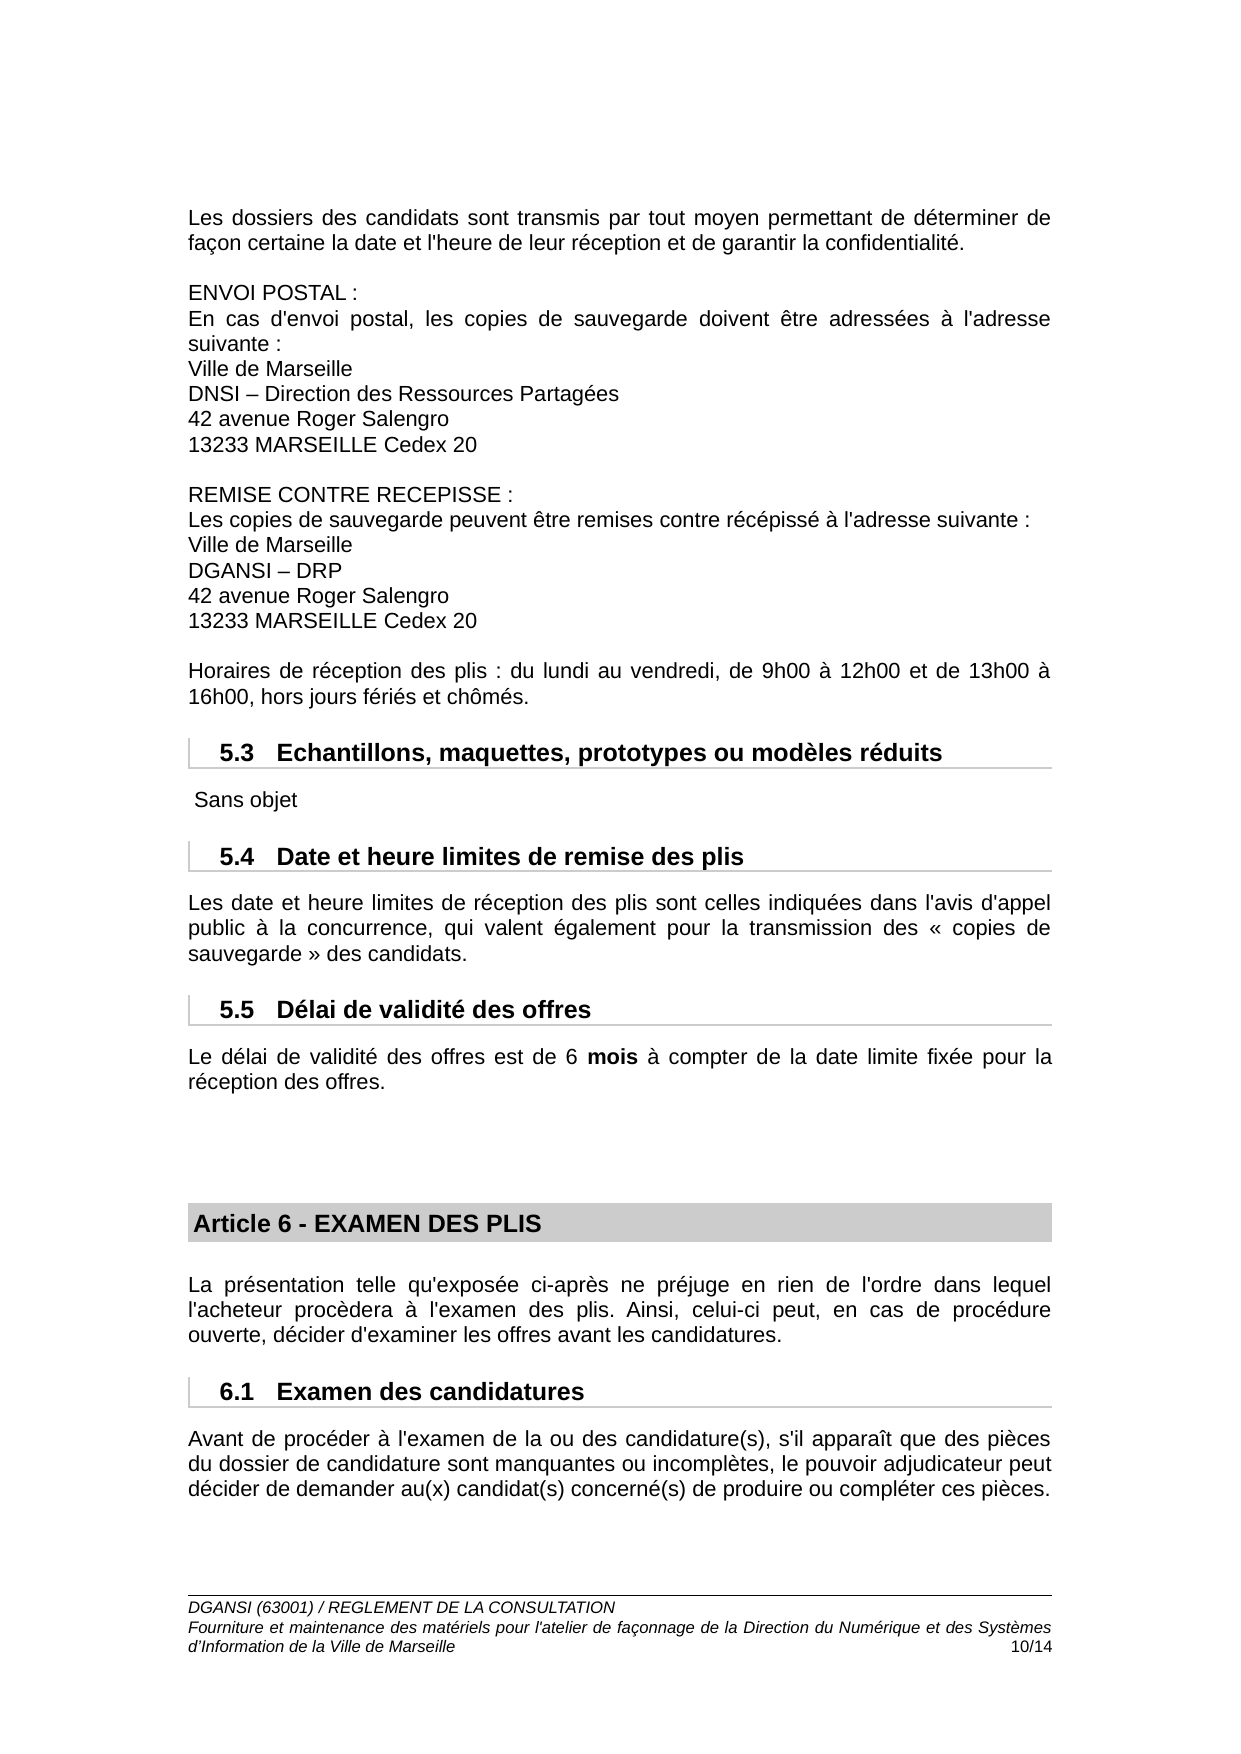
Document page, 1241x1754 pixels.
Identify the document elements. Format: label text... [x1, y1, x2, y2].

subtitle Date et heure limites de remise des plis [190, 841, 1052, 870]
text Le délai de validité des offres est de 6 mois à compter de la date limite fixée pour la réception des offres. [188, 1044, 1052, 1094]
text DGANSI – DRP [188, 557, 1052, 583]
text 13233 MARSEILLE Cedex 20 [188, 608, 1052, 633]
text 42 avenue Roger Salengro [188, 406, 1052, 431]
text Horaires de réception des plis : du lundi au vendredi, de 9h00 à 12h00 et de 13h00 à 16h00, hors jours fériés et chômés. [188, 658, 1052, 709]
subtitle Examen des candidatures [190, 1377, 1052, 1406]
text 42 avenue Roger Salengro [188, 583, 1052, 608]
text En cas d'envoi postal, les copies de sauvegarde doivent être adressées à l'adresse suivante : [188, 305, 1052, 356]
text Ville de Marseille [188, 356, 1052, 381]
text Avant de procéder à l'examen de la ou des candidature(s), s'il apparaît que des pièces du dossier de candidature sont manquantes ou incomplètes, le pouvoir adjudicateur peut décider de demander au(x) candidat(s) concerné(s) de produire ou compléter ces pièces. [188, 1426, 1052, 1501]
text DNSI – Direction des Ressources Partagées [188, 381, 1052, 406]
text Les copies de sauvegarde peuvent être remises contre récépissé à l'adresse suivante : [188, 507, 1052, 532]
subtitle Délai de validité des offres [190, 995, 1052, 1024]
text 13233 MARSEILLE Cedex 20 [188, 431, 1052, 457]
text Les date et heure limites de réception des plis sont celles indiquées dans l'avis d'appel public à la concurrence, qui valent également pour la transmission des « copies de sauvegarde » des candidats. [188, 890, 1052, 966]
text Les dossiers des candidats sont transmis par tout moyen permettant de déterminer de façon certaine la date et l'heure de leur réception et de garantir la confidentialité. [188, 204, 1052, 255]
subtitle Echantillons, maquettes, prototypes ou modèles réduits [190, 738, 1052, 767]
text ENVOI POSTAL : [188, 280, 1052, 305]
text Ville de Marseille [188, 532, 1052, 557]
text Sans objet [188, 787, 1052, 812]
text La présentation telle qu'exposée ci-après ne préjuge en rien de l'ordre dans lequel l'acheteur procèdera à l'examen des plis. Ainsi, celui-ci peut, en cas de procédure ouverte, décider d'examiner les offres avant les candidatures. [188, 1272, 1052, 1348]
subtitle EXAMEN DES PLIS [190, 1206, 1050, 1240]
text REMISE CONTRE RECEPISSE : [188, 482, 1052, 507]
